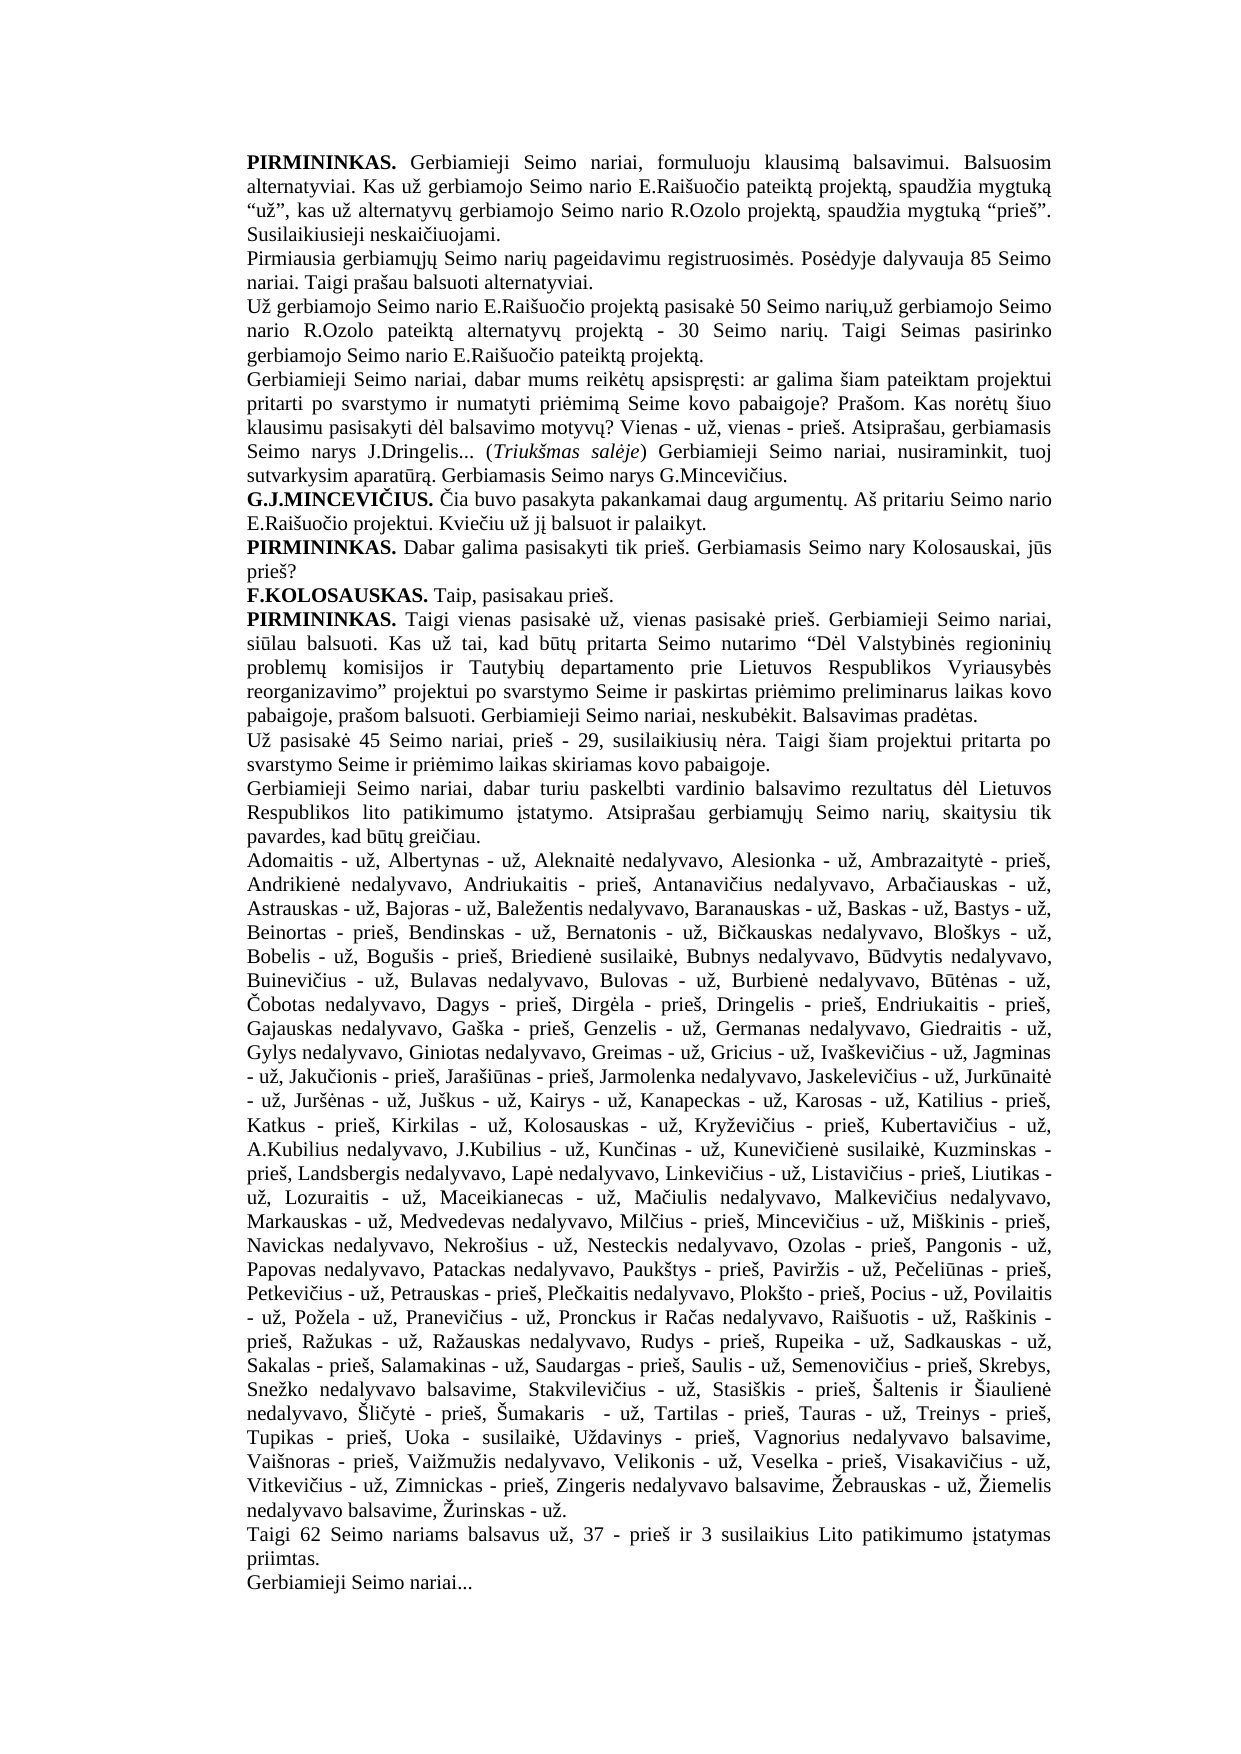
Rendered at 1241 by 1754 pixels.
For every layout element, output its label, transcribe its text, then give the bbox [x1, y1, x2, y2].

text Pirmiausia gerbiamųjų Seimo narių pageidavimu registruosimės. Posėdyje dalyvauja 85 Seimo nariai. Taigi prašau balsuoti alternatyviai. [247, 246, 1053, 294]
text Taigi 62 Seimo nariams balsavus už, 37 - prieš ir 3 susilaikius Lito patikimumo įstatymas priimtas. [247, 1522, 1053, 1570]
text Gerbiamieji Seimo nariai... [247, 1570, 1053, 1594]
text G.J.MINCEVIČIUS. Čia buvo pasakyta pakankamai daug argumentų. Aš pritariu Seimo nario E.Raišuočio projektui. Kviečiu už jį balsuot ir palaikyt. [247, 487, 1053, 535]
text F.KOLOSAUSKAS. Taip, pasisakau prieš. [247, 583, 1053, 607]
text Adomaitis - už, Albertynas - už, Aleknaitė nedalyvavo, Alesionka - už, Ambrazaitytė - prieš, Andrikienė nedalyvavo, Andriukaitis - prieš, Antanavičius nedalyvavo, Arbačiauskas - už, Astrauskas - už, Bajoras - už, Baležentis nedalyvavo, Baranauskas - už, Baskas - už, Bastys - už, Beinortas - prieš, Bendinskas - už, Bernatonis - už, Bičkauskas nedalyvavo, Bloškys - už, Bobelis - už, Bogušis - prieš, Briedienė susilaikė, Bubnys nedalyvavo, Būdvytis nedalyvavo, Buinevičius - už, Bulavas nedalyvavo, Bulovas - už, Burbienė nedalyvavo, Būtėnas - už, Čobotas nedalyvavo, Dagys - prieš, Dirgėla - prieš, Dringelis - prieš, Endriukaitis - prieš, Gajauskas nedalyvavo, Gaška - prieš, Genzelis - už, Germanas nedalyvavo, Giedraitis - už, Gylys nedalyvavo, Giniotas nedalyvavo, Greimas - už, Gricius - už, Ivaškevičius - už, Jagminas - už, Jakučionis - prieš, Jarašiūnas - prieš, Jarmolenka nedalyvavo, Jaskelevičius - už, Jurkūnaitė - už, Juršėnas - už, Juškus - už, Kairys - už, Kanapeckas - už, Karosas - už, Katilius - prieš, Katkus - prieš, Kirkilas - už, Kolosauskas - už, Kryževičius - prieš, Kubertavičius - už, A.Kubilius nedalyvavo, J.Kubilius - už, Kunčinas - už, Kunevičienė susilaikė, Kuzminskas - prieš, Landsbergis nedalyvavo, Lapė nedalyvavo, Linkevičius - už, Listavičius - prieš, Liutikas - už, Lozuraitis - už, Maceikianecas - už, Mačiulis nedalyvavo, Malkevičius nedalyvavo, Markauskas - už, Medvedevas nedalyvavo, Milčius - prieš, Mincevičius - už, Miškinis - prieš, Navickas nedalyvavo, Nekrošius - už, Nesteckis nedalyvavo, Ozolas - prieš, Pangonis - už, Papovas nedalyvavo, Patackas nedalyvavo, Paukštys - prieš, Paviržis - už, Pečeliūnas - prieš, Petkevičius - už, Petrauskas - prieš, Plečkaitis nedalyvavo, Plokšto - prieš, Pocius - už, Povilaitis - už, Požela - už, Pranevičius - už, Pronckus ir Račas nedalyvavo, Raišuotis - už, Raškinis - prieš, Ražukas - už, Ražauskas nedalyvavo, Rudys - prieš, Rupeika - už, Sadkauskas - už, Sakalas - prieš, Salamakinas - už, Saudargas - prieš, Saulis - už, Semenovičius - prieš, Skrebys, Snežko nedalyvavo balsavime, Stakvilevičius - už, Stasiškis - prieš, Šaltenis ir Šiaulienė nedalyvavo, Šličytė - prieš, Šumakaris - už, Tartilas - prieš, Tauras - už, Treinys - prieš, Tupikas - prieš, Uoka - susilaikė, Uždavinys - prieš, Vagnorius nedalyvavo balsavime, Vaišnoras - prieš, Vaižmužis nedalyvavo, Velikonis - už, Veselka - prieš, Visakavičius - už, Vitkevičius - už, Zimnickas - prieš, Zingeris nedalyvavo balsavime, Žebrauskas - už, Žiemelis nedalyvavo balsavime, Žurinskas - už. [247, 848, 1053, 1522]
text Gerbiamieji Seimo nariai, dabar turiu paskelbti vardinio balsavimo rezultatus dėl Lietuvos Respublikos lito patikimumo įstatymo. Atsiprašau gerbiamųjų Seimo narių, skaitysiu tik pavardes, kad būtų greičiau. [247, 776, 1053, 848]
text Už pasisakė 45 Seimo nariai, prieš - 29, susilaikiusių nėra. Taigi šiam projektui pritarta po svarstymo Seime ir priėmimo laikas skiriamas kovo pabaigoje. [247, 727, 1053, 776]
text Už gerbiamojo Seimo nario E.Raišuočio projektą pasisakė 50 Seimo narių,už gerbiamojo Seimo nario R.Ozolo pateiktą alternatyvų projektą - 30 Seimo narių. Taigi Seimas pasirinko gerbiamojo Seimo nario E.Raišuočio pateiktą projektą. [247, 294, 1053, 367]
text PIRMININKAS. Dabar galima pasisakyti tik prieš. Gerbiamasis Seimo nary Kolosauskai, jūs prieš? [247, 535, 1053, 583]
text PIRMININKAS. Gerbiamieji Seimo nariai, formuluoju klausimą balsavimui. Balsuosim alternatyviai. Kas už gerbiamojo Seimo nario E.Raišuočio pateiktą projektą, spaudžia mygtuką “už”, kas už alternatyvų gerbiamojo Seimo nario R.Ozolo projektą, spaudžia mygtuką “prieš”. Susilaikiusieji neskaičiuojami. [247, 150, 1053, 246]
text Gerbiamieji Seimo nariai, dabar mums reikėtų apsispręsti: ar galima šiam pateiktam projektui pritarti po svarstymo ir numatyti priėmimą Seime kovo pabaigoje? Prašom. Kas norėtų šiuo klausimu pasisakyti dėl balsavimo motyvų? Vienas - už, vienas - prieš. Atsiprašau, gerbiamasis Seimo narys J.Dringelis... (Triukšmas salėje) Gerbiamieji Seimo nariai, nusiraminkit, tuoj sutvarkysim aparatūrą. Gerbiamasis Seimo narys G.Mincevičius. [247, 367, 1053, 487]
text PIRMININKAS. Taigi vienas pasisakė už, vienas pasisakė prieš. Gerbiamieji Seimo nariai, siūlau balsuoti. Kas už tai, kad būtų pritarta Seimo nutarimo “Dėl Valstybinės regioninių problemų komisijos ir Tautybių departamento prie Lietuvos Respublikos Vyriausybės reorganizavimo” projektui po svarstymo Seime ir paskirtas priėmimo preliminarus laikas kovo pabaigoje, prašom balsuoti. Gerbiamieji Seimo nariai, neskubėkit. Balsavimas pradėtas. [247, 607, 1053, 727]
